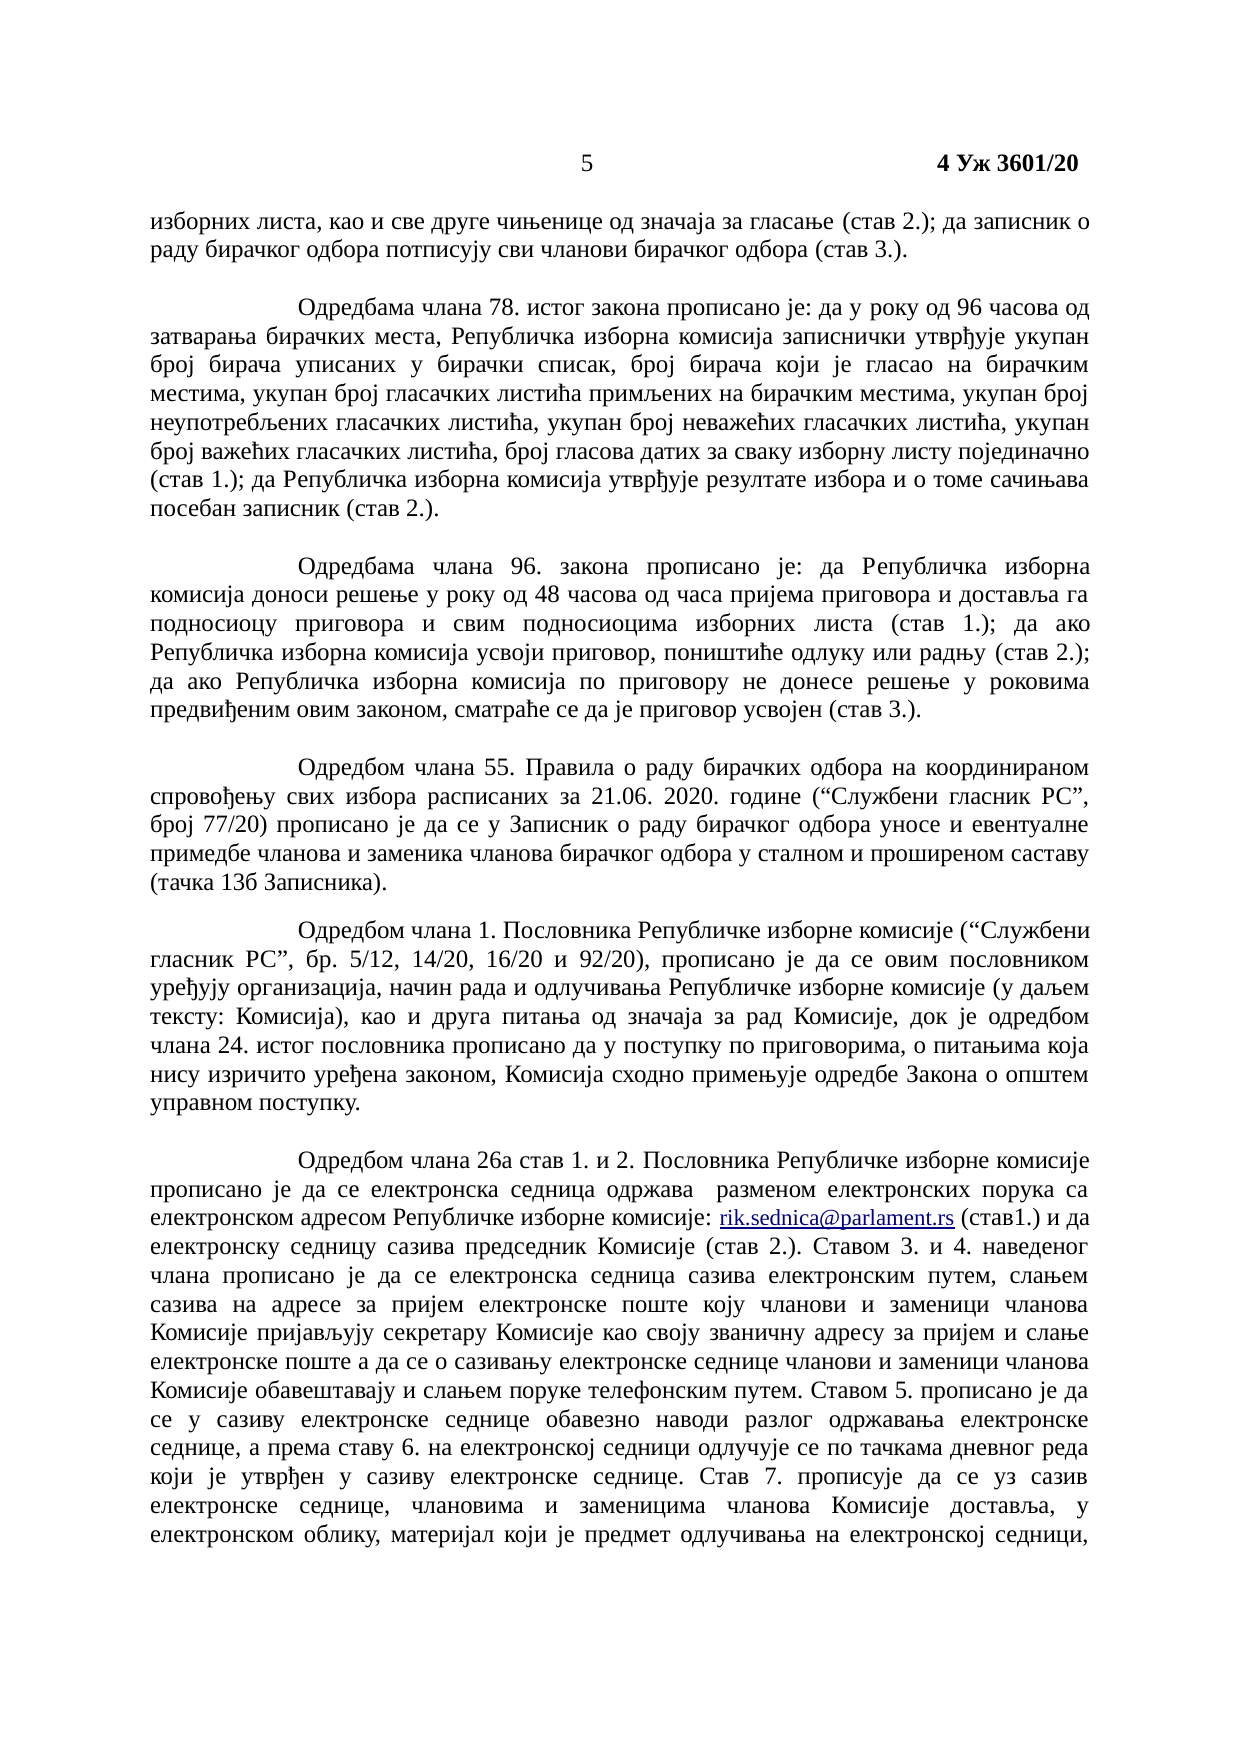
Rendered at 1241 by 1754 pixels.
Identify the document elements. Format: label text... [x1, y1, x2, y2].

text Одредбом члана 1. Пословника Републичке изборне комисије (“Службени гласник РС”, бр. 5/12, 14/20, 16/20 и 92/20), прописано је да се овим пословником уређују организација, начин рада и одлучивања Републичке изборне комисије (у даљем тексту: Комисија), као и друга питања од значаја за рад Комисије, док је одредбом члана 24. истог пословника прописано да у поступку по приговорима, о питањима која нису изричито уређена законом, Комисија сходно примењује одредбе Закона о општем управном поступку. [150, 915, 1090, 1116]
text Одредбом члана 55. Правила о раду бирачких одбора на координираном спровођењу свих избора расписаних за 21.06. 2020. године (“Службени гласник РС”, број 77/20) прописано је да се у Записник о раду бирачког одбора уносе и евентуалне примедбе чланова и заменика чланова бирачког одбора у сталном и проширеном саставу (тачка 13б Записника). [150, 752, 1090, 896]
text Одредбом члана 26а став 1. и 2. Пословника Републичке изборне комисије прописано је да се електронска седница одржава разменом електронских порука са електронском адресом Републичке изборне комисије: rik.sednica@parlament.rs (став1.) и да електронску седницу сазива председник Комисије (став 2.). Ставом 3. и 4. наведеног члана прописано је да се електронска седница сазива електронским путем, слањем сазива на адресе за пријем електронске поште коју чланови и заменици чланова Комисије пријављују секретару Комисије као своју званичну адресу за пријем и слање електронске поште а да се о сазивању електронске седнице чланови и заменици чланова Комисије обавештавају и слањем поруке телефонским путем. Ставом 5. прописано је да се у сазиву електронске седнице обавезно наводи разлог одржавања електронске седнице, а према ставу 6. на електронској седници одлучује се по тачкама дневног реда који је утврђен у сазиву електронске седнице. Став 7. прописује да се уз сазив електронске седнице, члановима и заменицима чланова Комисије доставља, у електронском облику, материјал који је предмет одлучивања на електронској седници, [150, 1145, 1090, 1547]
text изборних листа, као и све друге чињенице од значаја за гласање (став 2.); да записник о раду бирачког одбора потписују сви чланови бирачког одбора (став 3.). [150, 206, 1090, 263]
text Одредбама члана 78. истог закона прописано је: да у року од 96 часова од затварања бирачких места, Републичка изборна комисија записнички утврђује укупан број бирача уписаних у бирачки списак, број бирача који је гласао на бирачким местима, укупан број гласачких листића примљених на бирачким местима, укупан број неупотребљених гласачких листића, укупан број неважећих гласачких листића, укупан број важећих гласачких листића, број гласова датих за сваку изборну листу појединачно (став 1.); да Републичка изборна комисија утврђује резултате избора и о томе сачињава посебан записник (став 2.). [150, 263, 1090, 522]
text Одредбама члана 96. закона прописано је: да Републичка изборна комисија доноси решење у року од 48 часова од часа пријема приговора и доставља га подносиоцу приговора и свим подносиоцима изборних листа (став 1.); да ако Републичка изборна комисија усвоји приговор, поништиће одлуку или радњу (став 2.); да ако Републичка изборна комисија по приговору не донесе решење у роковима предвиђеним овим законом, сматраће се да је приговор усвојен (став 3.). [150, 551, 1090, 723]
